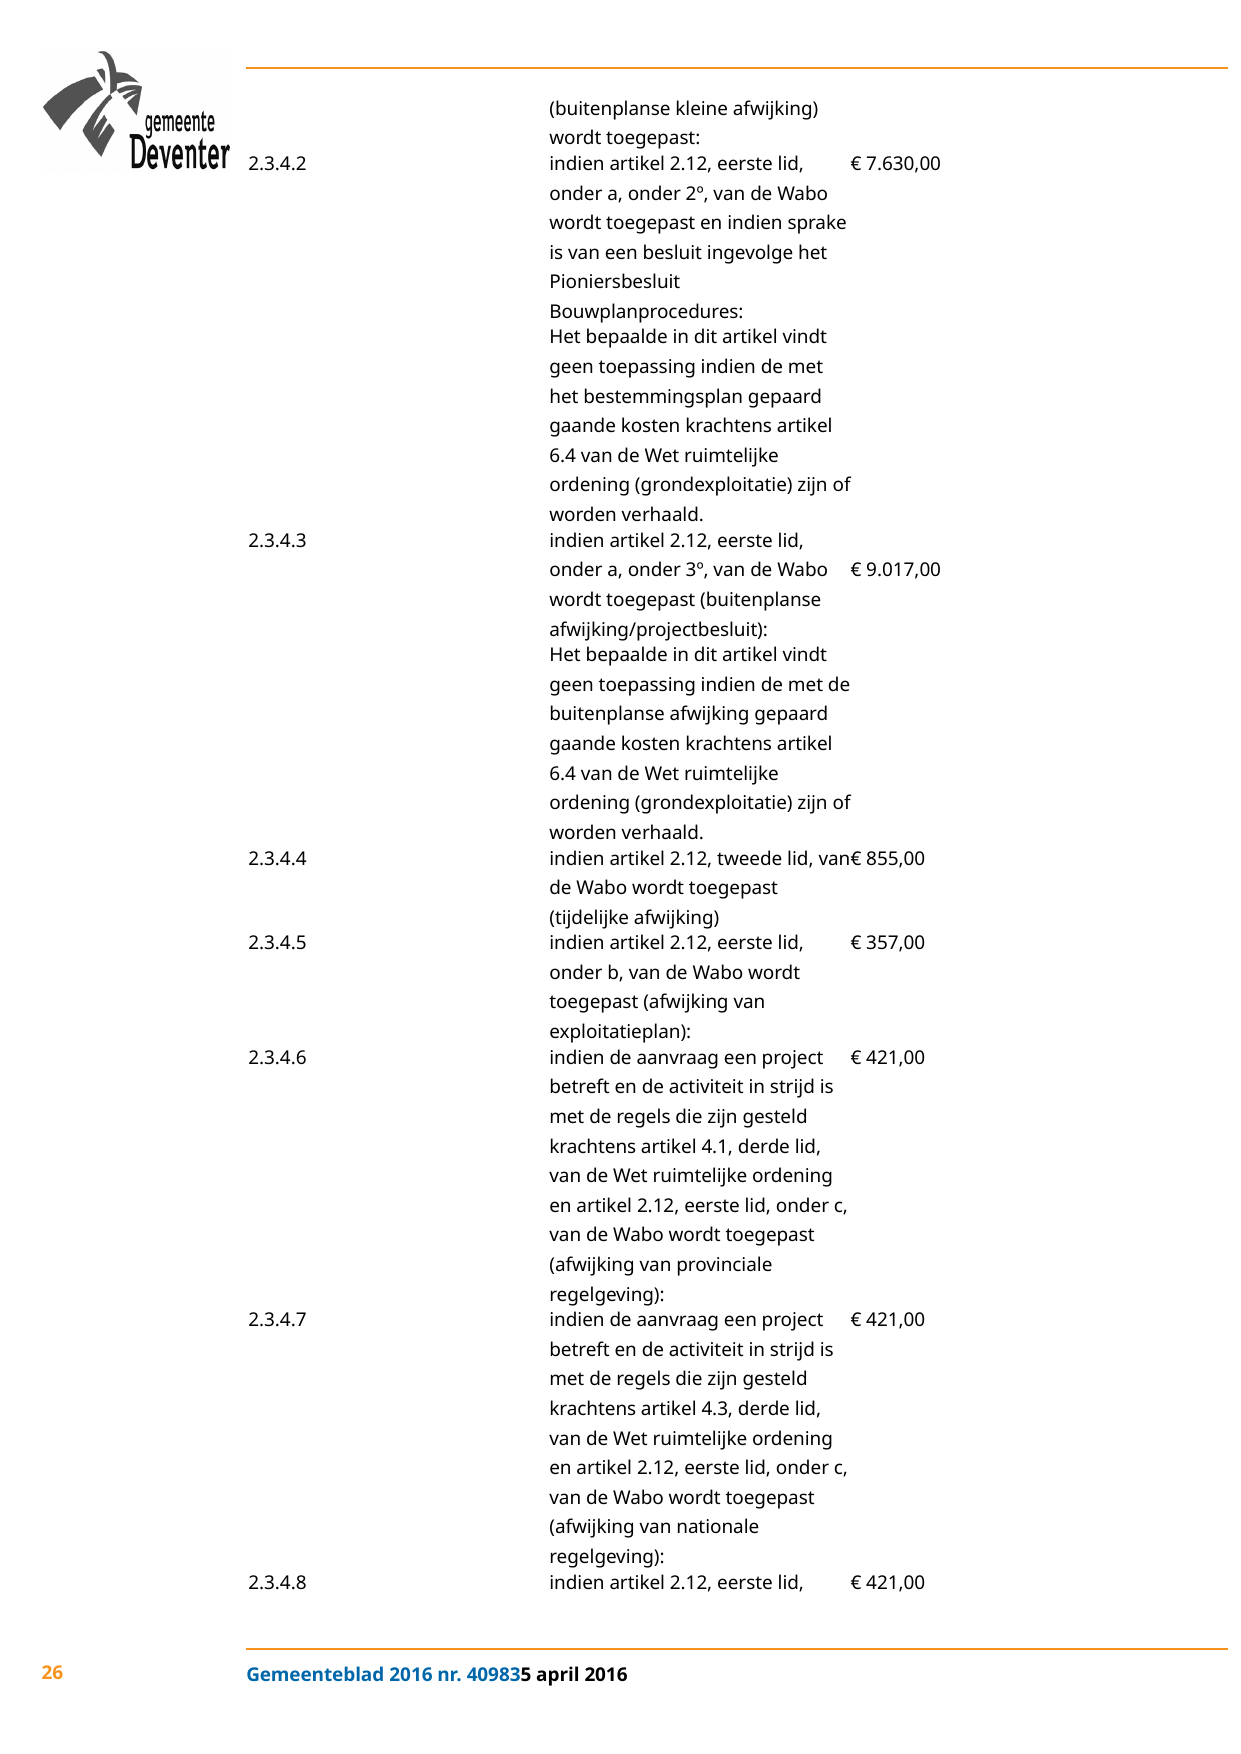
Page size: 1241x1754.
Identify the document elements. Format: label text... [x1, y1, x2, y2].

table_cell € 7.630,00 [850, 150, 1152, 324]
table_cell indien artikel 2.12, eerste lid, onder a, onder 3º, van de Wabo wordt toegepast (buitenplanse afwijking/projectbesluit): [549, 527, 850, 641]
table_cell indien artikel 2.12, eerste lid, onder b, van de Wabo wordt toegepast (afwijking van exploitatieplan): [549, 930, 850, 1044]
table_cell Het bepaalde in dit artikel vindt geen toepassing indien de met het bestemmingsplan gepaard gaande kosten krachtens artikel 6.4 van de Wet ruimtelijke ordening (grondexploitatie) zijn of worden verhaald. [549, 324, 850, 527]
picture [41, 47, 231, 172]
table_cell indien artikel 2.12, eerste lid, onder a, onder 2º, van de Wabo wordt toegepast en indien sprake is van een besluit ingevolge het Pioniersbesluit Bouwplanprocedures: [549, 150, 850, 324]
table_cell indien artikel 2.12, tweede lid, van de Wabo wordt toegepast (tijdelijke afwijking) [549, 845, 850, 929]
table_cell (buitenplanse kleine afwijking) wordt toegepast: [549, 95, 850, 150]
table_cell € 421,00 [850, 1306, 1152, 1569]
table_cell € 9.017,00 [850, 527, 1152, 641]
table_cell 2.3.4.6 [248, 1044, 549, 1306]
table_cell indien de aanvraag een project betreft en de activiteit in strijd is met de regels die zijn gesteld krachtens artikel 4.1, derde lid, van de Wet ruimtelijke ordening en artikel 2.12, eerste lid, onder c, van de Wabo wordt toegepast (afwijking van provinciale regelgeving): [549, 1044, 850, 1306]
table_cell 2.3.4.2 [248, 150, 549, 324]
table_cell [248, 324, 549, 527]
table_cell € 421,00 [850, 1569, 1152, 1594]
table_cell 2.3.4.7 [248, 1306, 549, 1569]
table_cell Het bepaalde in dit artikel vindt geen toepassing indien de met de buitenplanse afwijking gepaard gaande kosten krachtens artikel 6.4 van de Wet ruimtelijke ordening (grondexploitatie) zijn of worden verhaald. [549, 641, 850, 845]
table_cell [850, 641, 1152, 845]
table_cell [850, 95, 1152, 150]
table_cell 2.3.4.3 [248, 527, 549, 641]
table_cell 2.3.4.5 [248, 930, 549, 1044]
table_cell 2.3.4.8 [248, 1569, 549, 1594]
table_cell € 357,00 [850, 930, 1152, 1044]
table_cell indien de aanvraag een project betreft en de activiteit in strijd is met de regels die zijn gesteld krachtens artikel 4.3, derde lid, van de Wet ruimtelijke ordening en artikel 2.12, eerste lid, onder c, van de Wabo wordt toegepast (afwijking van nationale regelgeving): [549, 1306, 850, 1569]
table_cell indien artikel 2.12, eerste lid, [549, 1569, 850, 1594]
table_cell € 855,00 [850, 845, 1152, 929]
table_cell 2.3.4.4 [248, 845, 549, 929]
table_cell € 421,00 [850, 1044, 1152, 1306]
table_cell [850, 324, 1152, 527]
table_cell [248, 641, 549, 845]
table_cell [248, 95, 549, 150]
